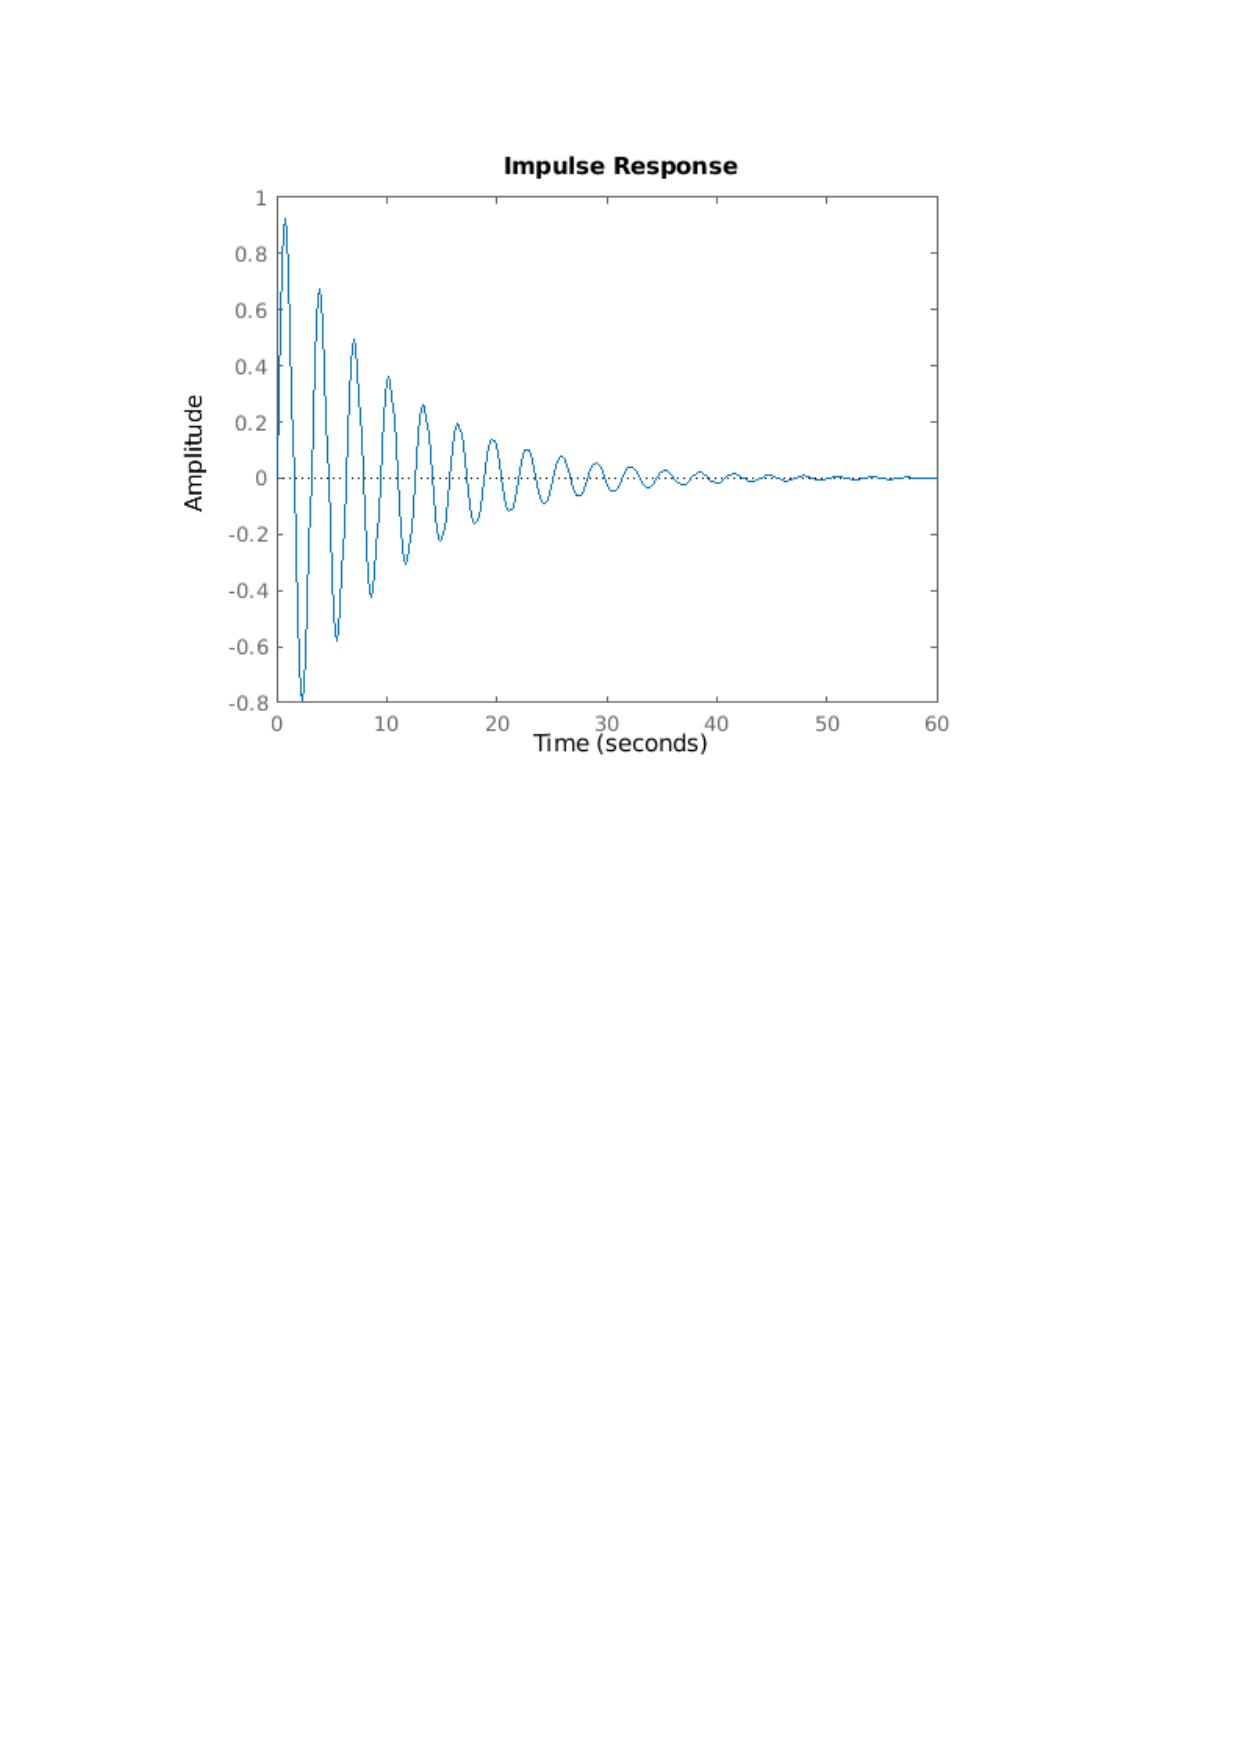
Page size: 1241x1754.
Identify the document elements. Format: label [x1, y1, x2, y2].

picture [144, 118, 1020, 775]
